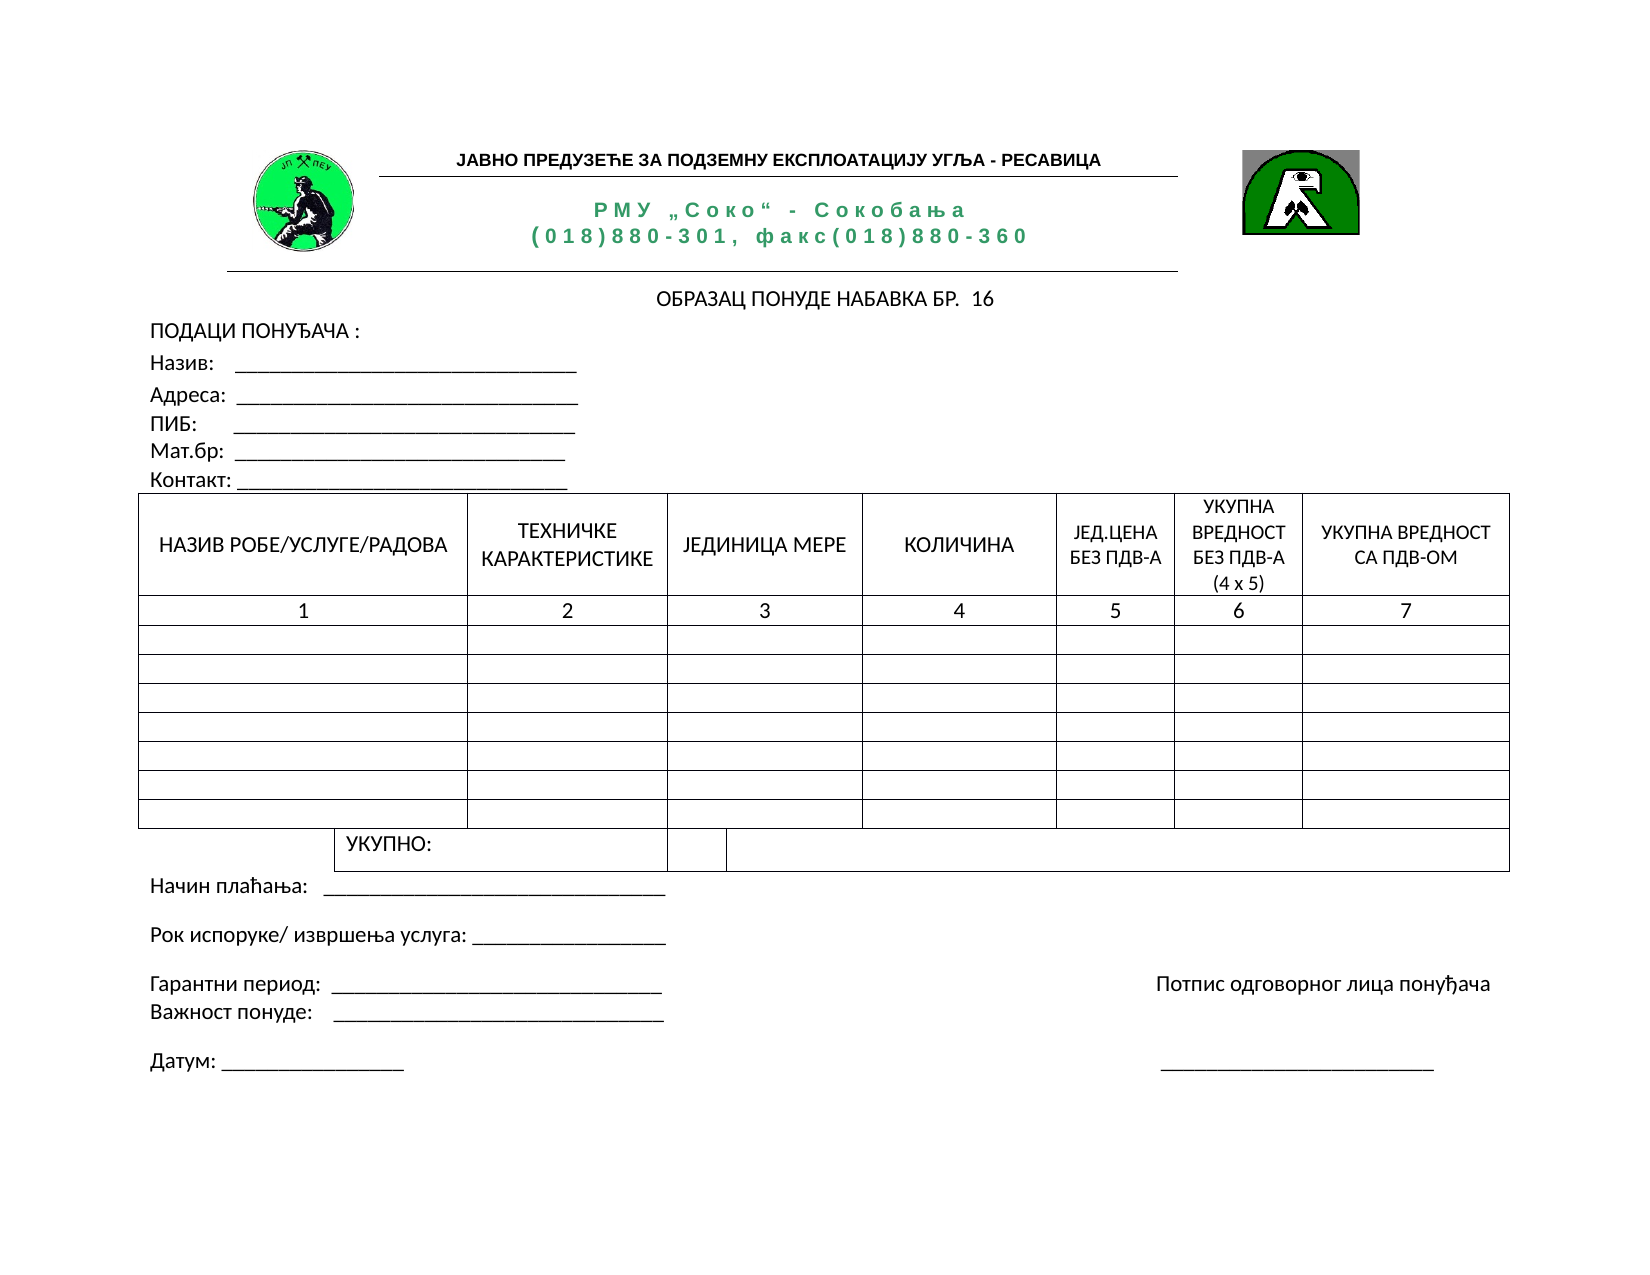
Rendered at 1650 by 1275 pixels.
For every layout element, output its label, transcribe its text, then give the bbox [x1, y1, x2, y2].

table_cell [1175, 800, 1302, 828]
table_cell [1057, 713, 1174, 741]
table_cell [468, 684, 667, 712]
table_cell [1303, 713, 1509, 741]
table_cell [1303, 626, 1509, 653]
table_cell [668, 713, 862, 741]
text Датум: ________________ ________________________ [150, 1046, 1500, 1074]
text Адреса: ______________________________ [150, 381, 1500, 409]
table_cell [1303, 800, 1509, 828]
table_cell [1057, 655, 1174, 683]
table_cell 5 [1057, 596, 1174, 624]
table_cell [668, 771, 862, 799]
table_cell [139, 800, 467, 828]
table_header УКУПНА ВРЕДНОСТ СА ПДВ-ОМ [1303, 494, 1509, 595]
table_cell [139, 684, 467, 712]
table_cell РМУ „Соко“ - Сокобања (018)880-301, факс(018)880-360 [379, 177, 1178, 271]
table_header НАЗИВ РОБЕ/УСЛУГЕ/РАДОВА [139, 494, 467, 595]
table_cell [1057, 742, 1174, 770]
table_cell 6 [1175, 596, 1302, 624]
table_cell [668, 684, 862, 712]
table_cell УКУПНО: [335, 829, 667, 871]
table_cell [468, 626, 667, 653]
table_cell [139, 771, 467, 799]
text Мат.бр: _____________________________ [150, 437, 1500, 465]
table_header ТЕХНИЧКЕ КАРАКТЕРИСТИКЕ [468, 494, 667, 595]
table_cell [668, 800, 862, 828]
table_cell [1175, 684, 1302, 712]
text ПОДАЦИ ПОНУЂАЧА : [150, 316, 1500, 344]
picture [252, 150, 354, 252]
table_cell 2 [468, 596, 667, 624]
table_cell [863, 771, 1056, 799]
table_cell [863, 713, 1056, 741]
table_cell [863, 655, 1056, 683]
text Рок испоруке/ извршења услуга: _________________ [150, 920, 1500, 948]
table_cell [1175, 713, 1302, 741]
table_cell [139, 829, 334, 871]
table_cell [139, 742, 467, 770]
table_cell [863, 742, 1056, 770]
table_header ЈАВНО ПРЕДУЗЕЋЕ ЗА ПОДЗЕМНУ ЕКСПЛОАТАЦИЈУ УГЉА - РЕСАВИЦА [379, 150, 1178, 176]
table_cell 7 [1303, 596, 1509, 624]
table_cell [1303, 684, 1509, 712]
table_cell [468, 800, 667, 828]
table_header ЈЕДИНИЦА МЕРЕ [668, 494, 862, 595]
table_cell [1303, 771, 1509, 799]
text Начин плаћања: ______________________________ [150, 872, 1500, 899]
text Гарантни период: _____________________________ Потпис одговорног лица понуђача Важност понуде: _____________________________ [150, 969, 1500, 1025]
table_cell [1057, 771, 1174, 799]
table_cell [468, 771, 667, 799]
table_cell [863, 684, 1056, 712]
table_cell [1057, 684, 1174, 712]
table_header УКУПНА ВРЕДНОСТ БЕЗ ПДВ-А (4 x 5) [1175, 494, 1302, 595]
table_cell [1303, 742, 1509, 770]
table_cell [863, 626, 1056, 653]
table_header [227, 150, 379, 271]
table_cell [668, 742, 862, 770]
table_cell [139, 713, 467, 741]
text Контакт: _____________________________ [150, 465, 1500, 493]
table_cell [139, 655, 467, 683]
table_cell [1175, 771, 1302, 799]
table_cell [1057, 626, 1174, 653]
table_cell 3 [668, 596, 862, 624]
table_header ЈЕД.ЦЕНА БЕЗ ПДВ-А [1057, 494, 1174, 595]
table_cell [1175, 655, 1302, 683]
text ПИБ: ______________________________ [150, 409, 1500, 437]
table_cell [668, 655, 862, 683]
table_header КОЛИЧИНА [863, 494, 1056, 595]
table_cell [1175, 742, 1302, 770]
table_header [1178, 150, 1424, 271]
table_cell [1175, 626, 1302, 653]
text Назив: ______________________________ [150, 348, 1500, 376]
table_cell 1 [139, 596, 467, 624]
table_cell [668, 626, 862, 653]
text ОБРАЗАЦ ПОНУДЕ НАБАВКА БР. 16 [150, 284, 1500, 312]
table_cell [468, 655, 667, 683]
table_cell [863, 800, 1056, 828]
table_cell [1303, 655, 1509, 683]
table_cell [727, 829, 1509, 871]
picture [1242, 150, 1360, 235]
table_cell 4 [863, 596, 1056, 624]
table_cell [1057, 800, 1174, 828]
table_cell [468, 713, 667, 741]
table_cell [468, 742, 667, 770]
table_cell [139, 626, 467, 653]
table_cell [668, 829, 726, 871]
